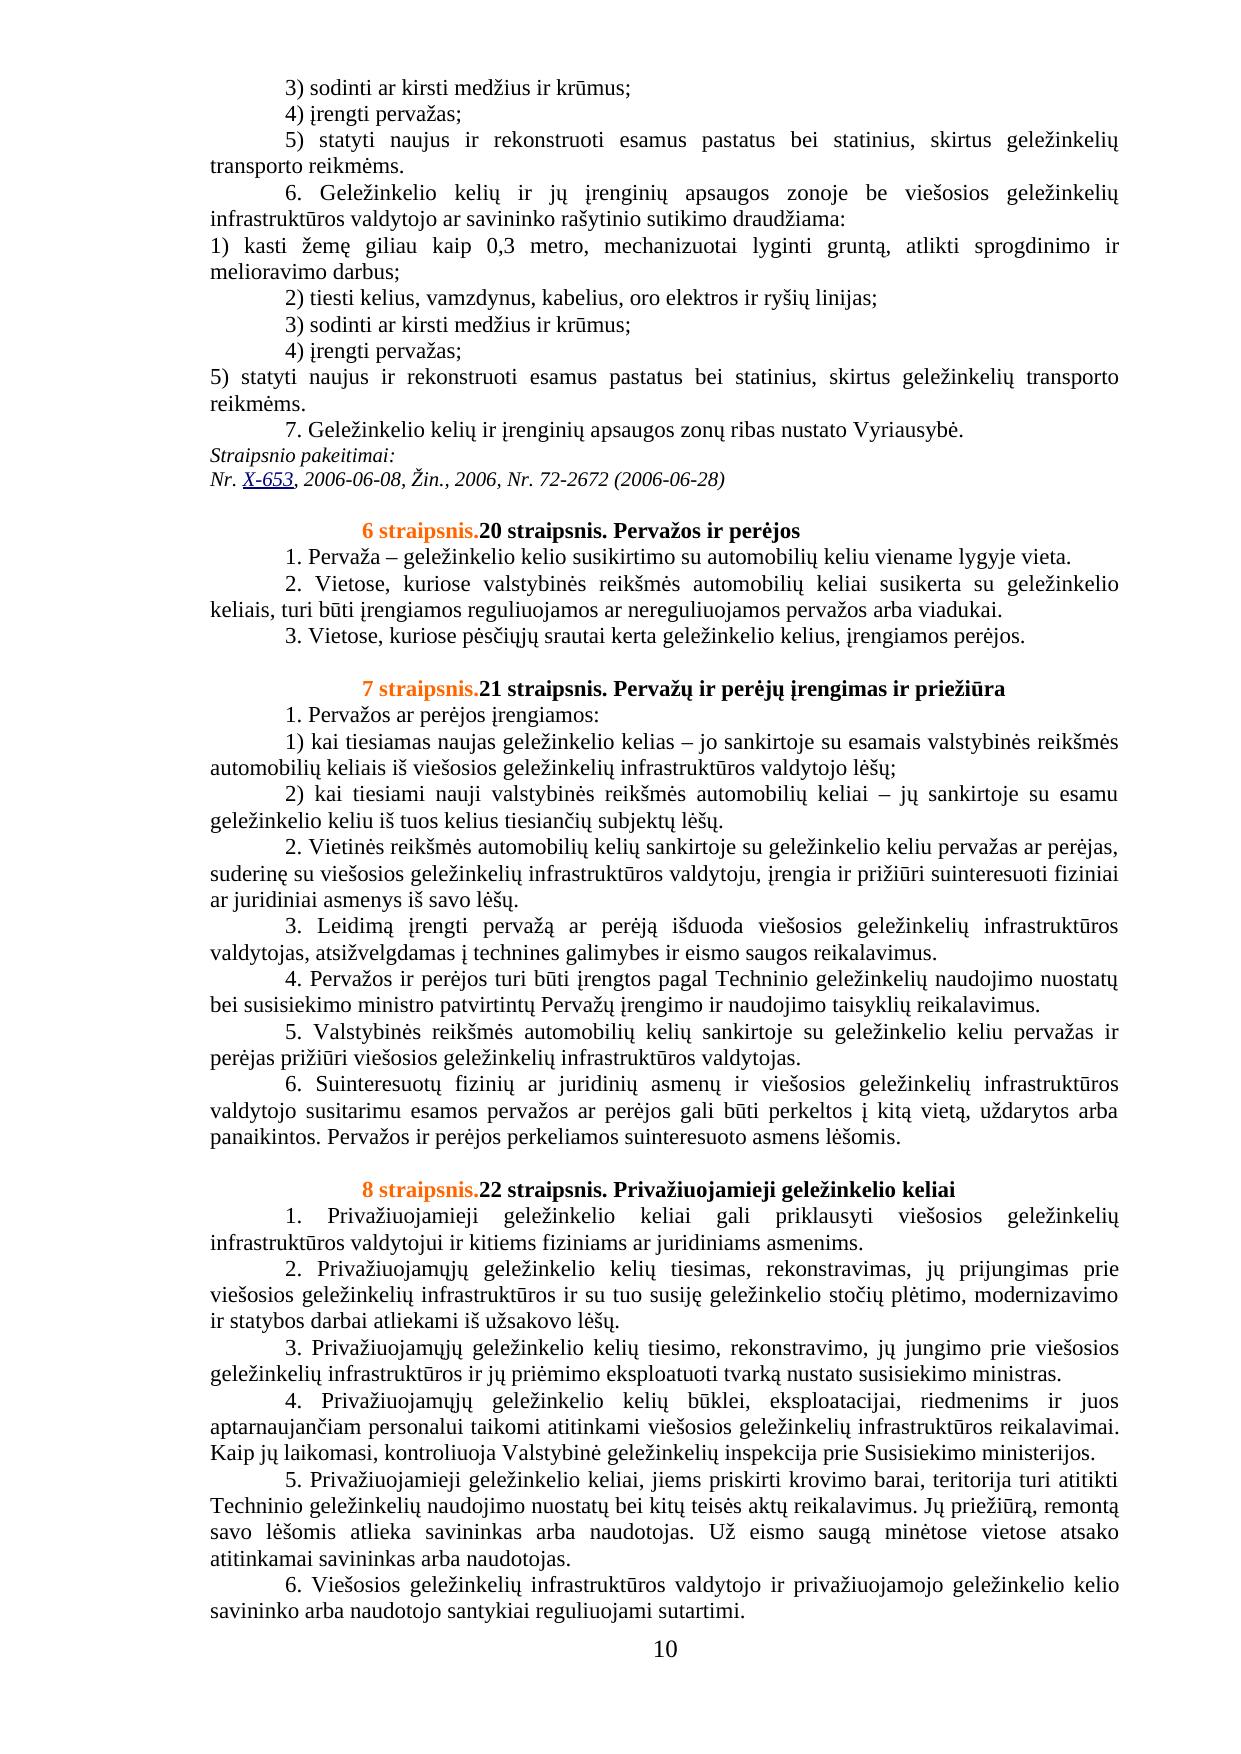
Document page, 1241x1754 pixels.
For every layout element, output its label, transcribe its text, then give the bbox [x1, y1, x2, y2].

text 4) įrengti pervažas; [210, 100, 1120, 126]
text 5) statyti naujus ir rekonstruoti esamus pastatus bei statinius, skirtus geležinkelių transporto reikmėms. [210, 126, 1120, 179]
subtitle 21 straipsnis. Pervažų ir perėjų įrengimas ir priežiūra [210, 675, 1120, 701]
text 3. Leidimą įrengti pervažą ar perėją išduoda viešosios geležinkelių infrastruktūros valdytojas, atsižvelgdamas į technines galimybes ir eismo saugos reikalavimus. [210, 912, 1120, 965]
text 6. Viešosios geležinkelių infrastruktūros valdytojo ir privažiuojamojo geležinkelio kelio savininko arba naudotojo santykiai reguliuojami sutartimi. [210, 1571, 1120, 1624]
text 6. Geležinkelio kelių ir jų įrenginių apsaugos zonoje be viešosios geležinkelių infrastruktūros valdytojo ar savininko rašytinio sutikimo draudžiama: [210, 179, 1120, 232]
text 4. Pervažos ir perėjos turi būti įrengtos pagal Techninio geležinkelių naudojimo nuostatų bei susisiekimo ministro patvirtintų Pervažų įrengimo ir naudojimo taisyklių reikalavimus. [210, 965, 1120, 1018]
text 2) kai tiesiami nauji valstybinės reikšmės automobilių keliai – jų sankirtoje su esamu geležinkelio keliu iš tuos kelius tiesiančių subjektų lėšų. [210, 781, 1120, 833]
text 5. Privažiuojamieji geležinkelio keliai, jiems priskirti krovimo barai, teritorija turi atitikti Techninio geležinkelių naudojimo nuostatų bei kitų teisės aktų reikalavimus. Jų priežiūrą, remontą savo lėšomis atlieka savininkas arba naudotojas. Už eismo saugą minėtose vietose atsako atitinkamai savininkas arba naudotojas. [210, 1466, 1120, 1571]
text 1. Pervaža – geležinkelio kelio susikirtimo su automobilių keliu viename lygyje vieta. [210, 543, 1120, 570]
text Nr. X-653, 2006-06-08, Žin., 2006, Nr. 72-2672 (2006-06-28) [210, 467, 1120, 491]
text 1. Privažiuojamieji geležinkelio keliai gali priklausyti viešosios geležinkelių infrastruktūros valdytojui ir kitiems fiziniams ar juridiniams asmenims. [210, 1202, 1120, 1255]
subtitle 20 straipsnis. Pervažos ir perėjos [210, 517, 1120, 543]
text 2. Vietose, kuriose valstybinės reikšmės automobilių keliai susikerta su geležinkelio keliais, turi būti įrengiamos reguliuojamos ar nereguliuojamos pervažos arba viadukai. [210, 570, 1120, 622]
text 4. Privažiuojamųjų geležinkelio kelių būklei, eksploatacijai, riedmenims ir juos aptarnaujančiam personalui taikomi atitinkami viešosios geležinkelių infrastruktūros reikalavimai. Kaip jų laikomasi, kontroliuoja Valstybinė geležinkelių inspekcija prie Susisiekimo ministerijos. [210, 1387, 1120, 1466]
text Straipsnio pakeitimai: [210, 442, 1120, 467]
text 4) įrengti pervažas; [210, 337, 1120, 363]
text 3) sodinti ar kirsti medžius ir krūmus; [210, 73, 1120, 100]
text 3) sodinti ar kirsti medžius ir krūmus; [210, 311, 1120, 337]
text 3. Vietose, kuriose pėsčiųjų srautai kerta geležinkelio kelius, įrengiamos perėjos. [210, 622, 1120, 649]
text 2) tiesti kelius, vamzdynus, kabelius, oro elektros ir ryšių linijas; [210, 284, 1120, 311]
text 1) kai tiesiamas naujas geležinkelio kelias – jo sankirtoje su esamais valstybinės reikšmės automobilių keliais iš viešosios geležinkelių infrastruktūros valdytojo lėšų; [210, 728, 1120, 781]
text 7. Geležinkelio kelių ir įrenginių apsaugos zonų ribas nustato Vyriausybė. [210, 416, 1120, 442]
text 5) statyti naujus ir rekonstruoti esamus pastatus bei statinius, skirtus geležinkelių transporto reikmėms. [210, 363, 1120, 416]
text 5. Valstybinės reikšmės automobilių kelių sankirtoje su geležinkelio keliu pervažas ir perėjas prižiūri viešosios geležinkelių infrastruktūros valdytojas. [210, 1018, 1120, 1070]
text 1) kasti žemę giliau kaip 0,3 metro, mechanizuotai lyginti gruntą, atlikti sprogdinimo ir melioravimo darbus; [210, 232, 1120, 284]
subtitle 22 straipsnis. Privažiuojamieji geležinkelio keliai [210, 1176, 1120, 1202]
text 3. Privažiuojamųjų geležinkelio kelių tiesimo, rekonstravimo, jų jungimo prie viešosios geležinkelių infrastruktūros ir jų priėmimo eksploatuoti tvarką nustato susisiekimo ministras. [210, 1334, 1120, 1387]
text 2. Vietinės reikšmės automobilių kelių sankirtoje su geležinkelio keliu pervažas ar perėjas, suderinę su viešosios geležinkelių infrastruktūros valdytoju, įrengia ir prižiūri suinteresuoti fiziniai ar juridiniai asmenys iš savo lėšų. [210, 833, 1120, 912]
text 1. Pervažos ar perėjos įrengiamos: [210, 701, 1120, 728]
text 2. Privažiuojamųjų geležinkelio kelių tiesimas, rekonstravimas, jų prijungimas prie viešosios geležinkelių infrastruktūros ir su tuo susiję geležinkelio stočių plėtimo, modernizavimo ir statybos darbai atliekami iš užsakovo lėšų. [210, 1255, 1120, 1334]
text 6. Suinteresuotų fizinių ar juridinių asmenų ir viešosios geležinkelių infrastruktūros valdytojo susitarimu esamos pervažos ar perėjos gali būti perkeltos į kitą vietą, uždarytos arba panaikintos. Pervažos ir perėjos perkeliamos suinteresuoto asmens lėšomis. [210, 1070, 1120, 1149]
